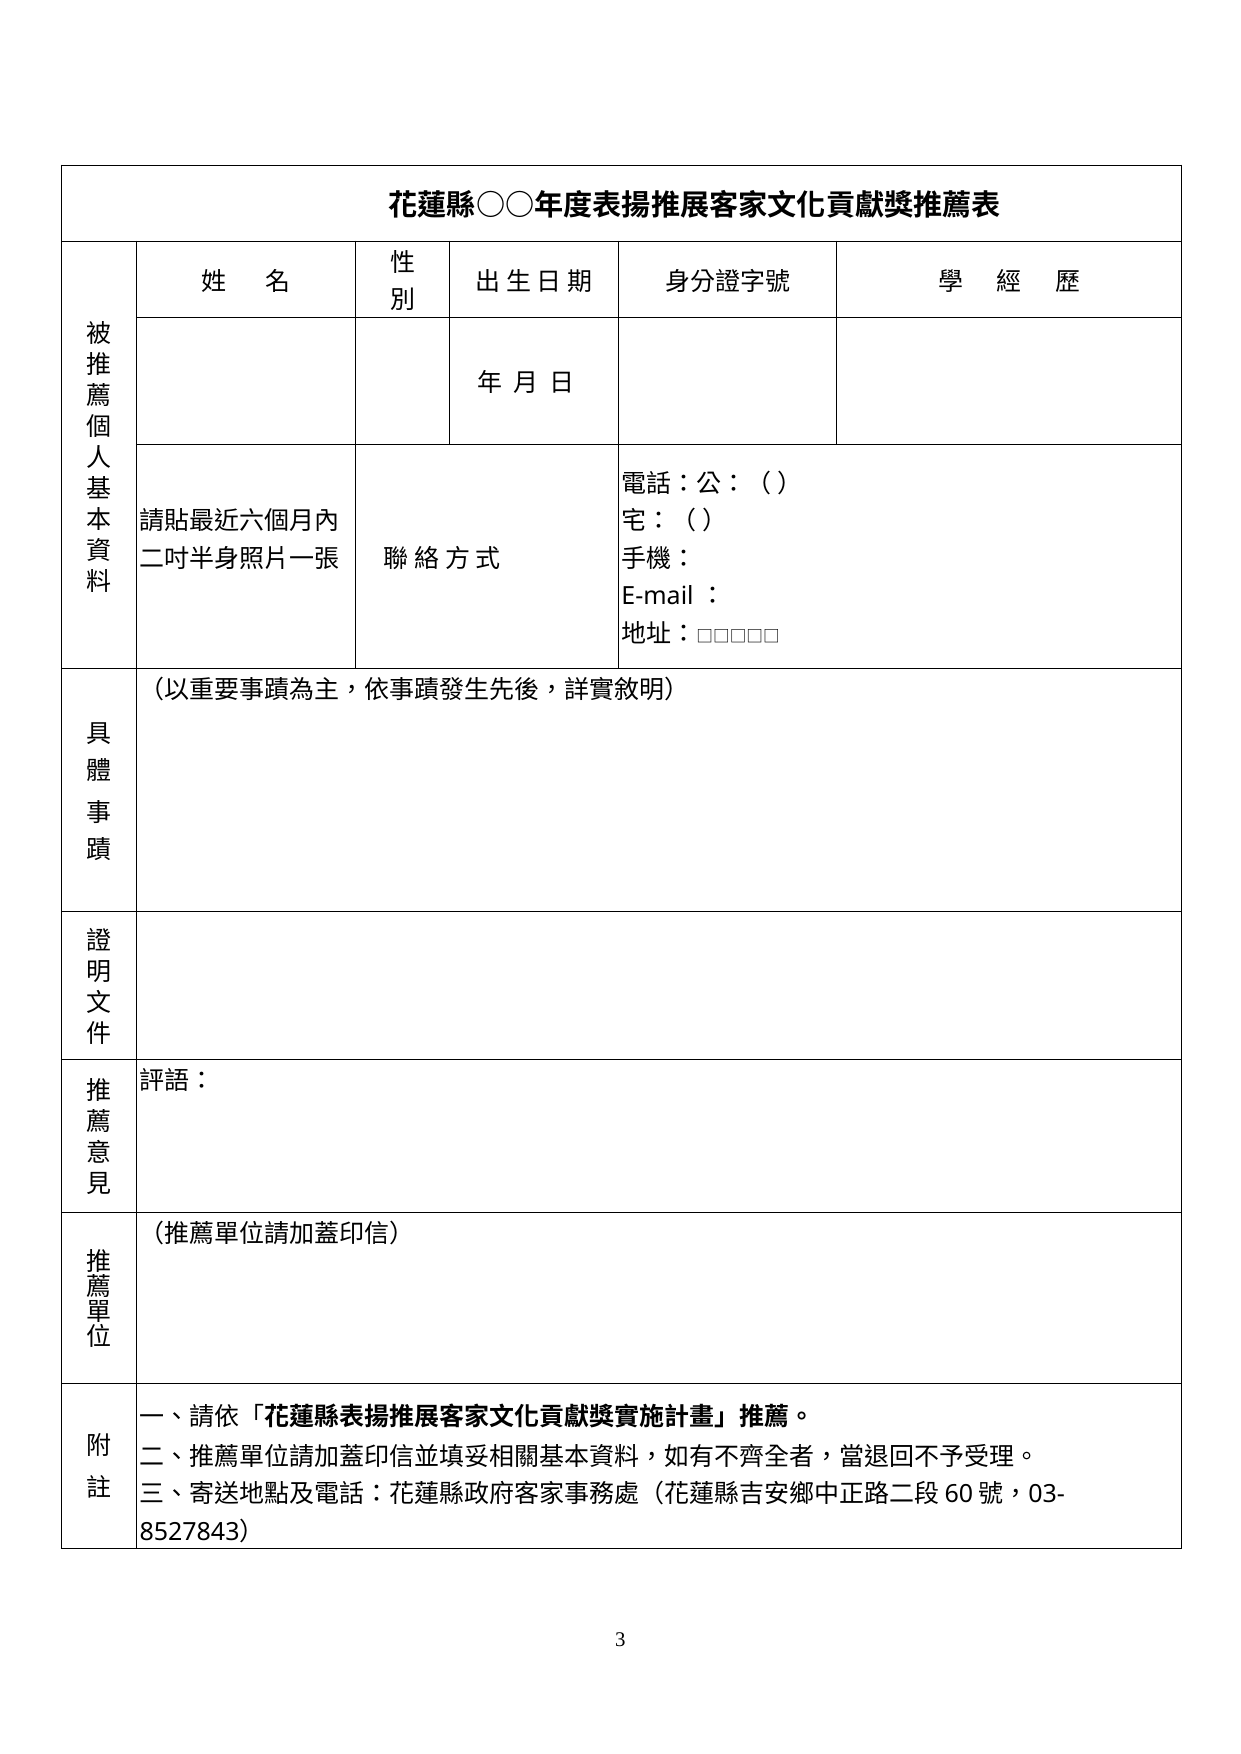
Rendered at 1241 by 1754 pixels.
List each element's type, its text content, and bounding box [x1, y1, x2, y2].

table_cell （推薦單位請加蓋印信） [137, 1213, 1181, 1382]
table_cell 年 月 日 [450, 318, 618, 444]
table_cell 被 推 薦 個 人 基 本 資 料 [62, 242, 136, 668]
table_cell 電話：公：（ ） 宅：（ ） 手機： E-mail ： 地址：□□□□□ [619, 445, 1181, 668]
table_cell 具 體 事 蹟 [62, 669, 136, 911]
table_cell [356, 318, 449, 444]
table_cell 姓 名 [137, 242, 355, 317]
table_cell [619, 318, 836, 444]
table_cell [137, 912, 1181, 1058]
table_cell 性 別 [356, 242, 449, 317]
table_cell [137, 318, 355, 444]
table_header 花蓮縣○○年度表揚推展客家文化貢獻獎推薦表 [62, 166, 1181, 241]
table_cell 請貼最近六個月內二吋半身照片一張 [137, 445, 355, 668]
table_cell （以重要事蹟為主，依事蹟發生先後，詳實敘明） [137, 669, 1181, 911]
table_cell 證 明 文 件 [62, 912, 136, 1058]
table_cell [837, 318, 1181, 444]
table_cell 出 生 日 期 [450, 242, 618, 317]
table_cell 評語： [137, 1060, 1181, 1212]
table_cell 身分證字號 [619, 242, 836, 317]
table_cell 學 經 歷 [837, 242, 1181, 317]
table_cell 一、請依「花蓮縣表揚推展客家文化貢獻獎實施計畫」推薦。 二、推薦單位請加蓋印信並填妥相關基本資料，如有不齊全者，當退回不予受理。 三、寄送地點及電話：花蓮縣政府客家事務處（花蓮縣吉安鄉中正路二段60號，03-8527843） [137, 1384, 1181, 1548]
table_cell 推 薦 意 見 [62, 1060, 136, 1212]
table_cell 聯 絡 方 式 [356, 445, 618, 668]
table_cell 附 註 [62, 1384, 136, 1548]
table_cell 推薦單位 [62, 1213, 136, 1382]
